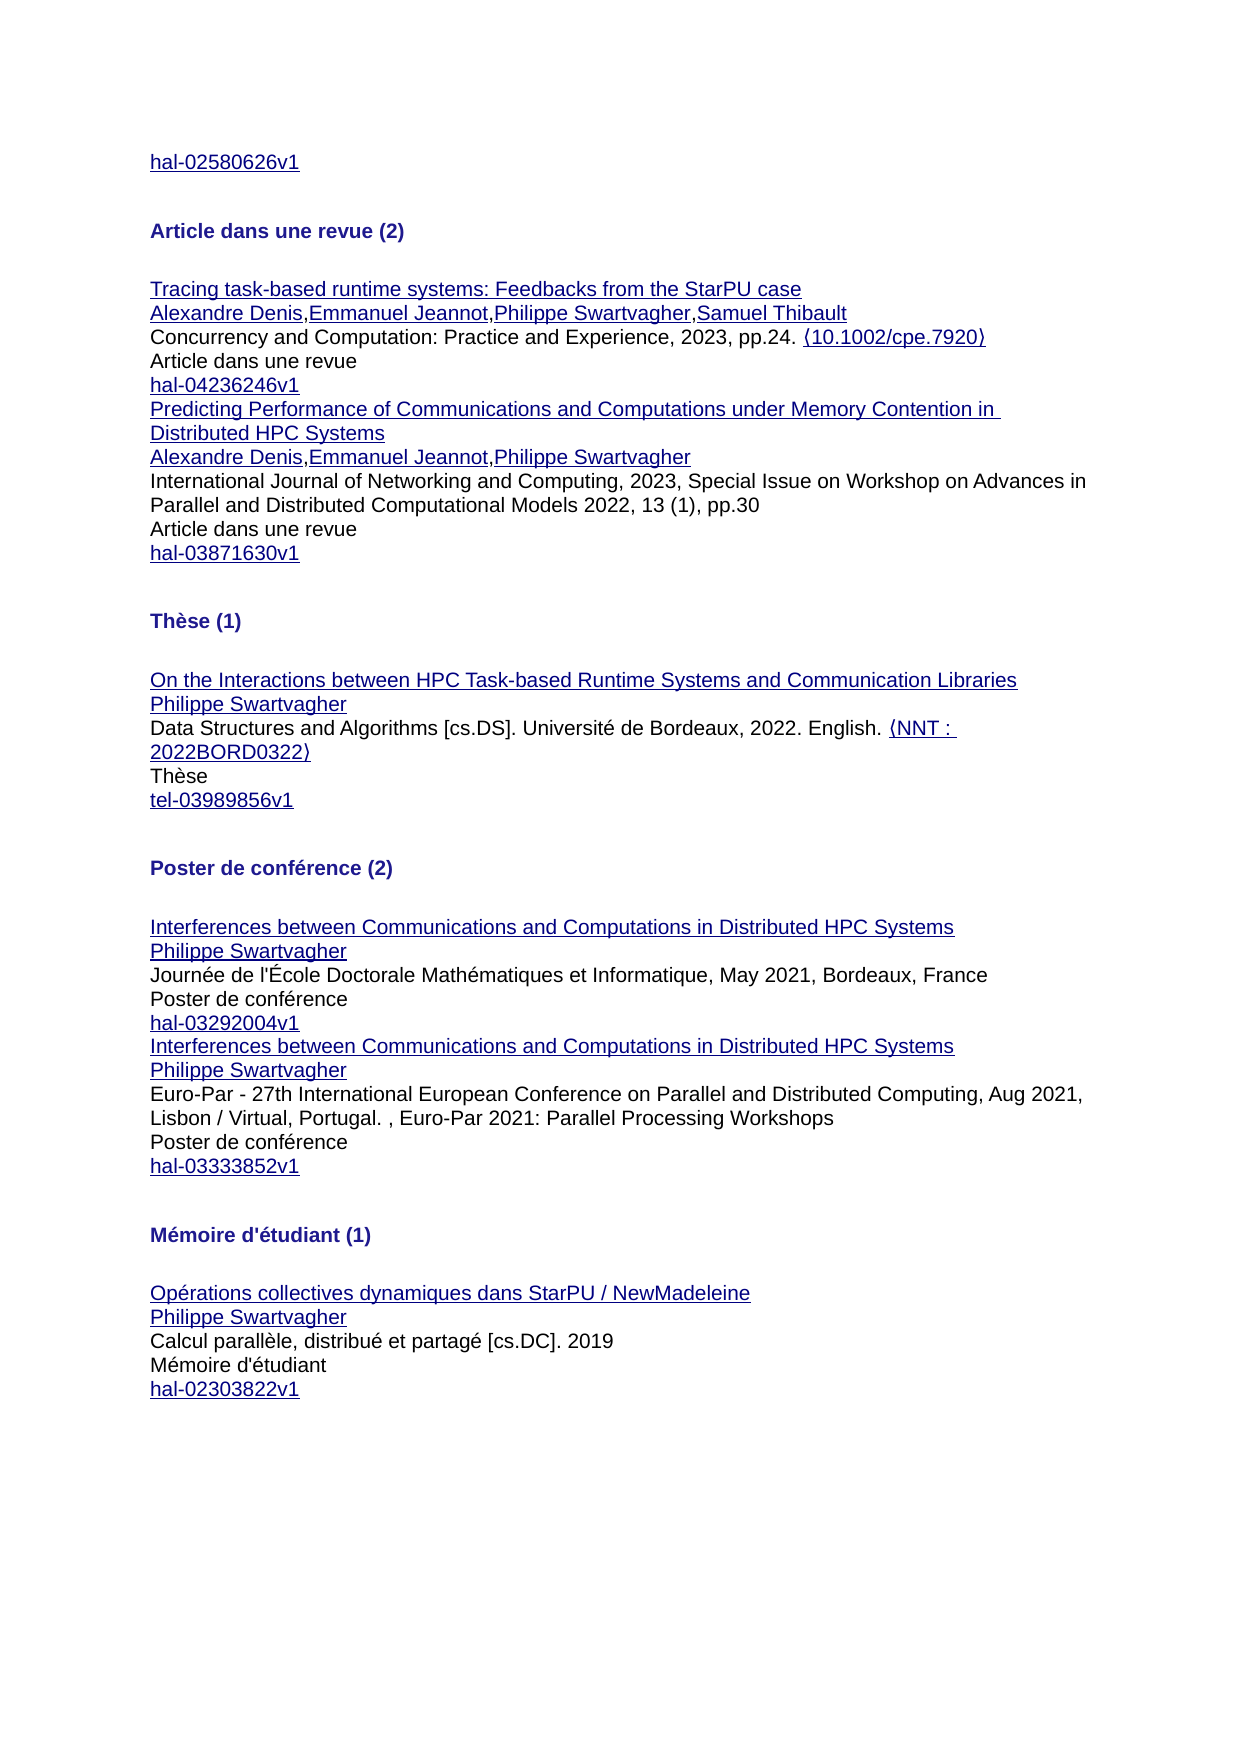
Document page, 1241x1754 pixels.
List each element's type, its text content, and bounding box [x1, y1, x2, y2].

table_header Tracing task-based runtime systems: Feedbacks from the StarPU case Alexandre Denis,Emmanuel Jeannot,Philippe Swartvagher,Samuel Thibault Concurrency and Computation: Practice and Experience, 2023, pp.24. ⟨10.1002/cpe.7920⟩ Article dans une revue hal-04236246v1 [150, 277, 1090, 397]
subtitle Poster de conférence (2) [150, 856, 1090, 880]
table_header On the Interactions between HPC Task-based Runtime Systems and Communication Libraries Philippe Swartvagher Data Structures and Algorithms [cs.DS]. Université de Bordeaux, 2022. English. ⟨NNT : 2022BORD0322⟩ Thèse tel-03989856v1 [150, 668, 1090, 811]
table_cell hal-02580626v1 [150, 150, 1090, 174]
table_cell Interferences between Communications and Computations in Distributed HPC Systems Philippe Swartvagher Euro-Par - 27th International European Conference on Parallel and Distributed Computing, Aug 2021, Lisbon / Virtual, Portugal. , Euro-Par 2021: Parallel Processing Workshops Poster de conférence hal-03333852v1 [150, 1034, 1090, 1178]
subtitle Article dans une revue (2) [150, 219, 1090, 243]
table_header Interferences between Communications and Computations in Distributed HPC Systems Philippe Swartvagher Journée de l'École Doctorale Mathématiques et Informatique, May 2021, Bordeaux, France Poster de conférence hal-03292004v1 [150, 915, 1090, 1034]
table_cell Predicting Performance of Communications and Computations under Memory Contention in Distributed HPC Systems Alexandre Denis,Emmanuel Jeannot,Philippe Swartvagher International Journal of Networking and Computing, 2023, Special Issue on Workshop on Advances in Parallel and Distributed Computational Models 2022, 13 (1), pp.30 Article dans une revue hal-03871630v1 [150, 397, 1090, 564]
subtitle Thèse (1) [150, 609, 1090, 633]
subtitle Mémoire d'étudiant (1) [150, 1223, 1090, 1247]
table_header Opérations collectives dynamiques dans StarPU / NewMadeleine Philippe Swartvagher Calcul parallèle, distribué et partagé [cs.DC]. 2019 Mémoire d'étudiant hal-02303822v1 [150, 1281, 1090, 1401]
